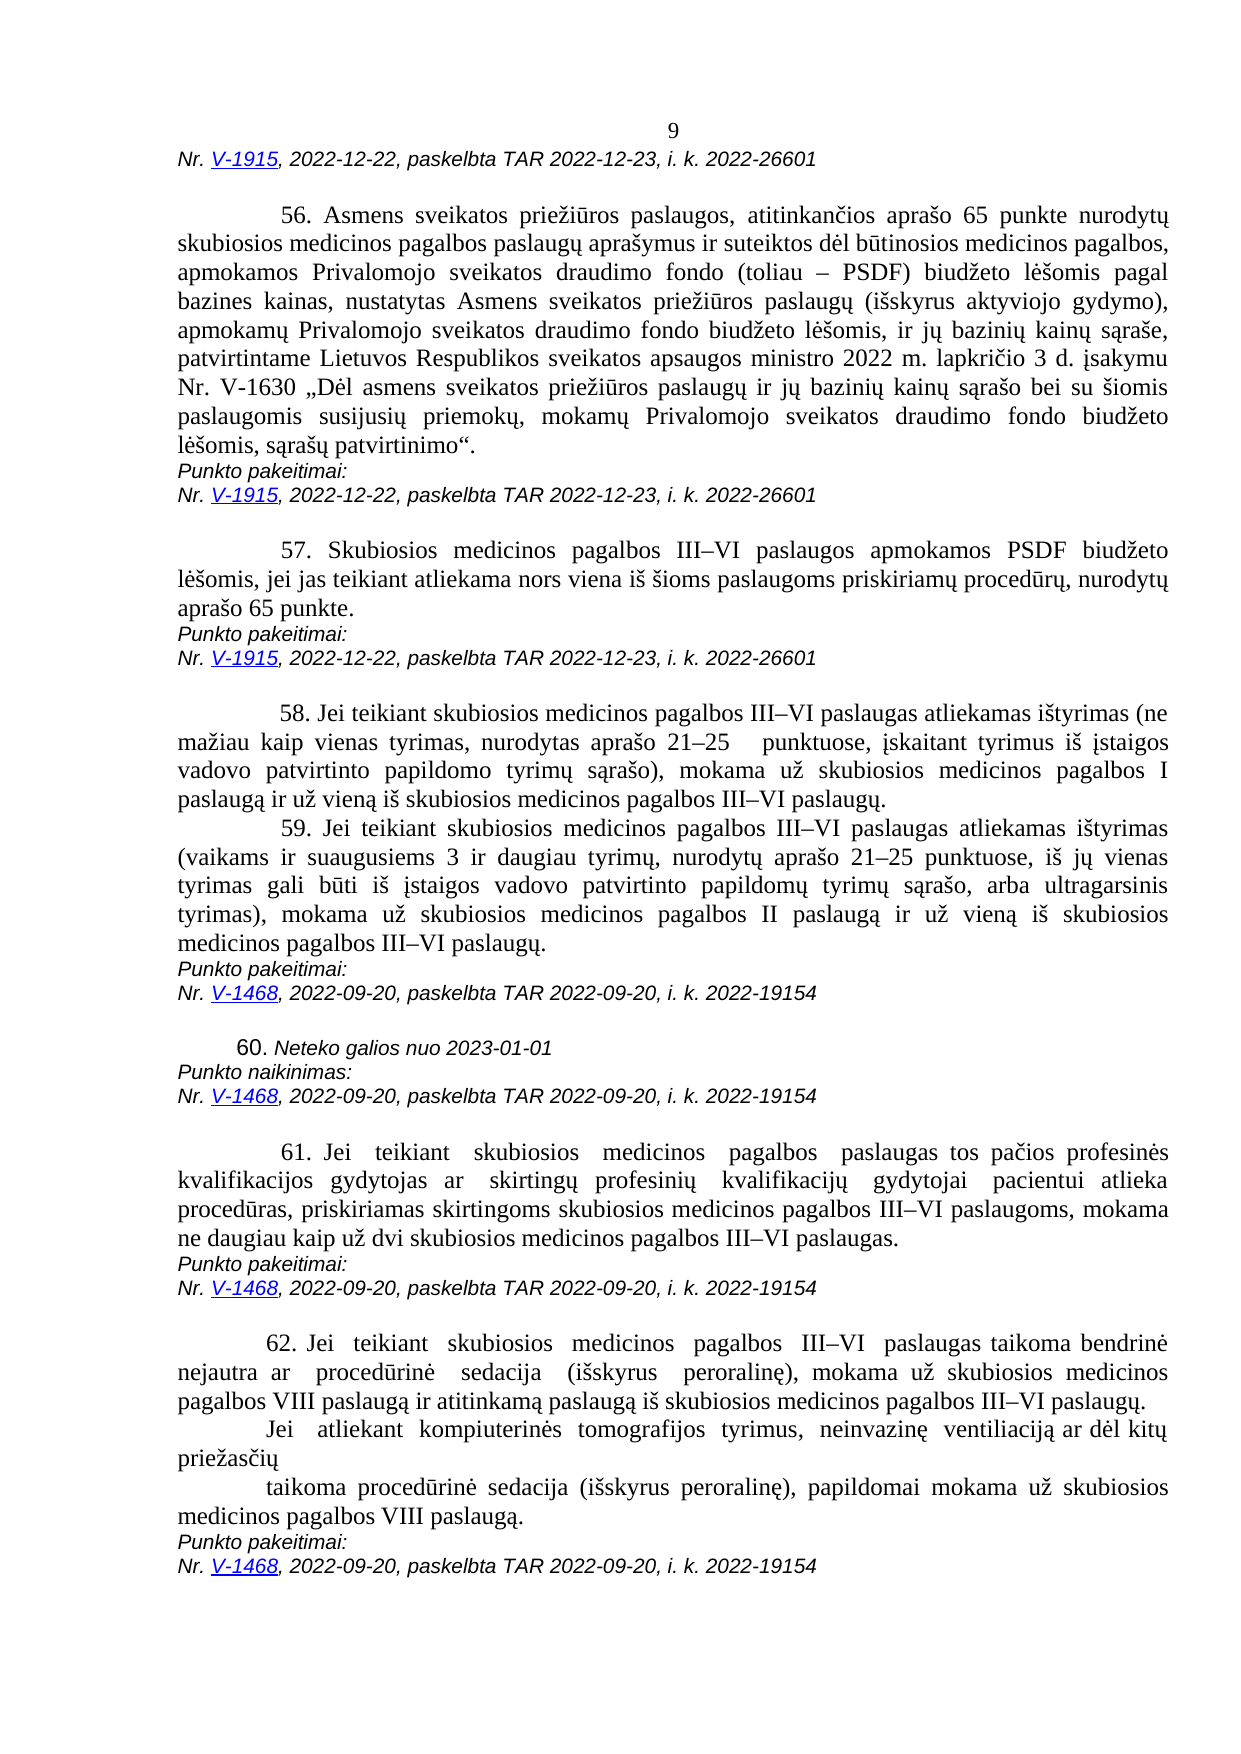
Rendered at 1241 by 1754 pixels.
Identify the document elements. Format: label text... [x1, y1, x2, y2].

text Punkto pakeitimai: [177, 621, 1169, 645]
text Punkto pakeitimai: [177, 1529, 1169, 1553]
text 57. Skubiosios medicinos pagalbos III–VI paslaugos apmokamos PSDF biudžeto lėšomis, jei jas teikiant atliekama nors viena iš šioms paslaugoms priskiriamų procedūrų, nurodytų aprašo 65 punkte. [177, 535, 1169, 621]
text Jei atliekant kompiuterinės tomografijos tyrimus, neinvazinę ventiliaciją ar dėl kitų priežasčių [177, 1414, 1169, 1472]
text 58. Jei teikiant skubiosios medicinos pagalbos III–VI paslaugas atliekamas ištyrimas (ne mažiau kaip vienas tyrimas, nurodytas aprašo 21–25 punktuose, įskaitant tyrimus iš įstaigos vadovo patvirtinto papildomo tyrimų sąrašo), mokama už skubiosios medicinos pagalbos I paslaugą ir už vieną iš skubiosios medicinos pagalbos III–VI paslaugų. [177, 698, 1169, 813]
text 60. Neteko galios nuo 2023-01-01 [177, 1033, 1169, 1060]
text Nr. V-1915, 2022-12-22, paskelbta TAR 2022-12-23, i. k. 2022-26601 [177, 645, 1169, 669]
text 62. Jei teikiant skubiosios medicinos pagalbos III–VI paslaugas taikoma bendrinė nejautra ar procedūrinė sedacija (išskyrus peroralinę), mokama už skubiosios medicinos pagalbos VIII paslaugą ir atitinkamą paslaugą iš skubiosios medicinos pagalbos III–VI paslaugų. [177, 1328, 1169, 1414]
text 59. Jei teikiant skubiosios medicinos pagalbos III–VI paslaugas atliekamas ištyrimas (vaikams ir suaugusiems 3 ir daugiau tyrimų, nurodytų aprašo 21–25 punktuose, iš jų vienas tyrimas gali būti iš įstaigos vadovo patvirtinto papildomų tyrimų sąrašo, arba ultragarsinis tyrimas), mokama už skubiosios medicinos pagalbos II paslaugą ir už vieną iš skubiosios medicinos pagalbos III–VI paslaugų. [177, 813, 1169, 957]
text Nr. V-1468, 2022-09-20, paskelbta TAR 2022-09-20, i. k. 2022-19154 [177, 1276, 1169, 1299]
text 61. Jei teikiant skubiosios medicinos pagalbos paslaugas tos pačios profesinės kvalifikacijos gydytojas ar skirtingų profesinių kvalifikacijų gydytojai pacientui atlieka procedūras, priskiriamas skirtingoms skubiosios medicinos pagalbos III–VI paslaugoms, mokama ne daugiau kaip už dvi skubiosios medicinos pagalbos III–VI paslaugas. [177, 1137, 1169, 1252]
text Punkto pakeitimai: [177, 1252, 1169, 1276]
text Punkto pakeitimai: [177, 957, 1169, 981]
text taikoma procedūrinė sedacija (išskyrus peroralinę), papildomai mokama už skubiosios medicinos pagalbos VIII paslaugą. [177, 1472, 1169, 1529]
text Nr. V-1915, 2022-12-22, paskelbta TAR 2022-12-23, i. k. 2022-26601 [177, 482, 1169, 506]
text Nr. V-1468, 2022-09-20, paskelbta TAR 2022-09-20, i. k. 2022-19154 [177, 981, 1169, 1005]
text 56. Asmens sveikatos priežiūros paslaugos, atitinkančios aprašo 65 punkte nurodytų skubiosios medicinos pagalbos paslaugų aprašymus ir suteiktos dėl būtinosios medicinos pagalbos, apmokamos Privalomojo sveikatos draudimo fondo (toliau – PSDF) biudžeto lėšomis pagal bazines kainas, nustatytas Asmens sveikatos priežiūros paslaugų (išskyrus aktyviojo gydymo), apmokamų Privalomojo sveikatos draudimo fondo biudžeto lėšomis, ir jų bazinių kainų sąraše, patvirtintame Lietuvos Respublikos sveikatos apsaugos ministro 2022 m. lapkričio 3 d. įsakymu Nr. V-1630 „Dėl asmens sveikatos priežiūros paslaugų ir jų bazinių kainų sąrašo bei su šiomis paslaugomis susijusių priemokų, mokamų Privalomojo sveikatos draudimo fondo biudžeto lėšomis, sąrašų patvirtinimo“. [177, 200, 1169, 458]
text Nr. V-1468, 2022-09-20, paskelbta TAR 2022-09-20, i. k. 2022-19154 [177, 1553, 1169, 1577]
text Nr. V-1468, 2022-09-20, paskelbta TAR 2022-09-20, i. k. 2022-19154 [177, 1084, 1169, 1108]
text Punkto naikinimas: [177, 1060, 1169, 1084]
text Nr. V-1915, 2022-12-22, paskelbta TAR 2022-12-23, i. k. 2022-26601 [177, 147, 1169, 171]
text Punkto pakeitimai: [177, 458, 1169, 482]
